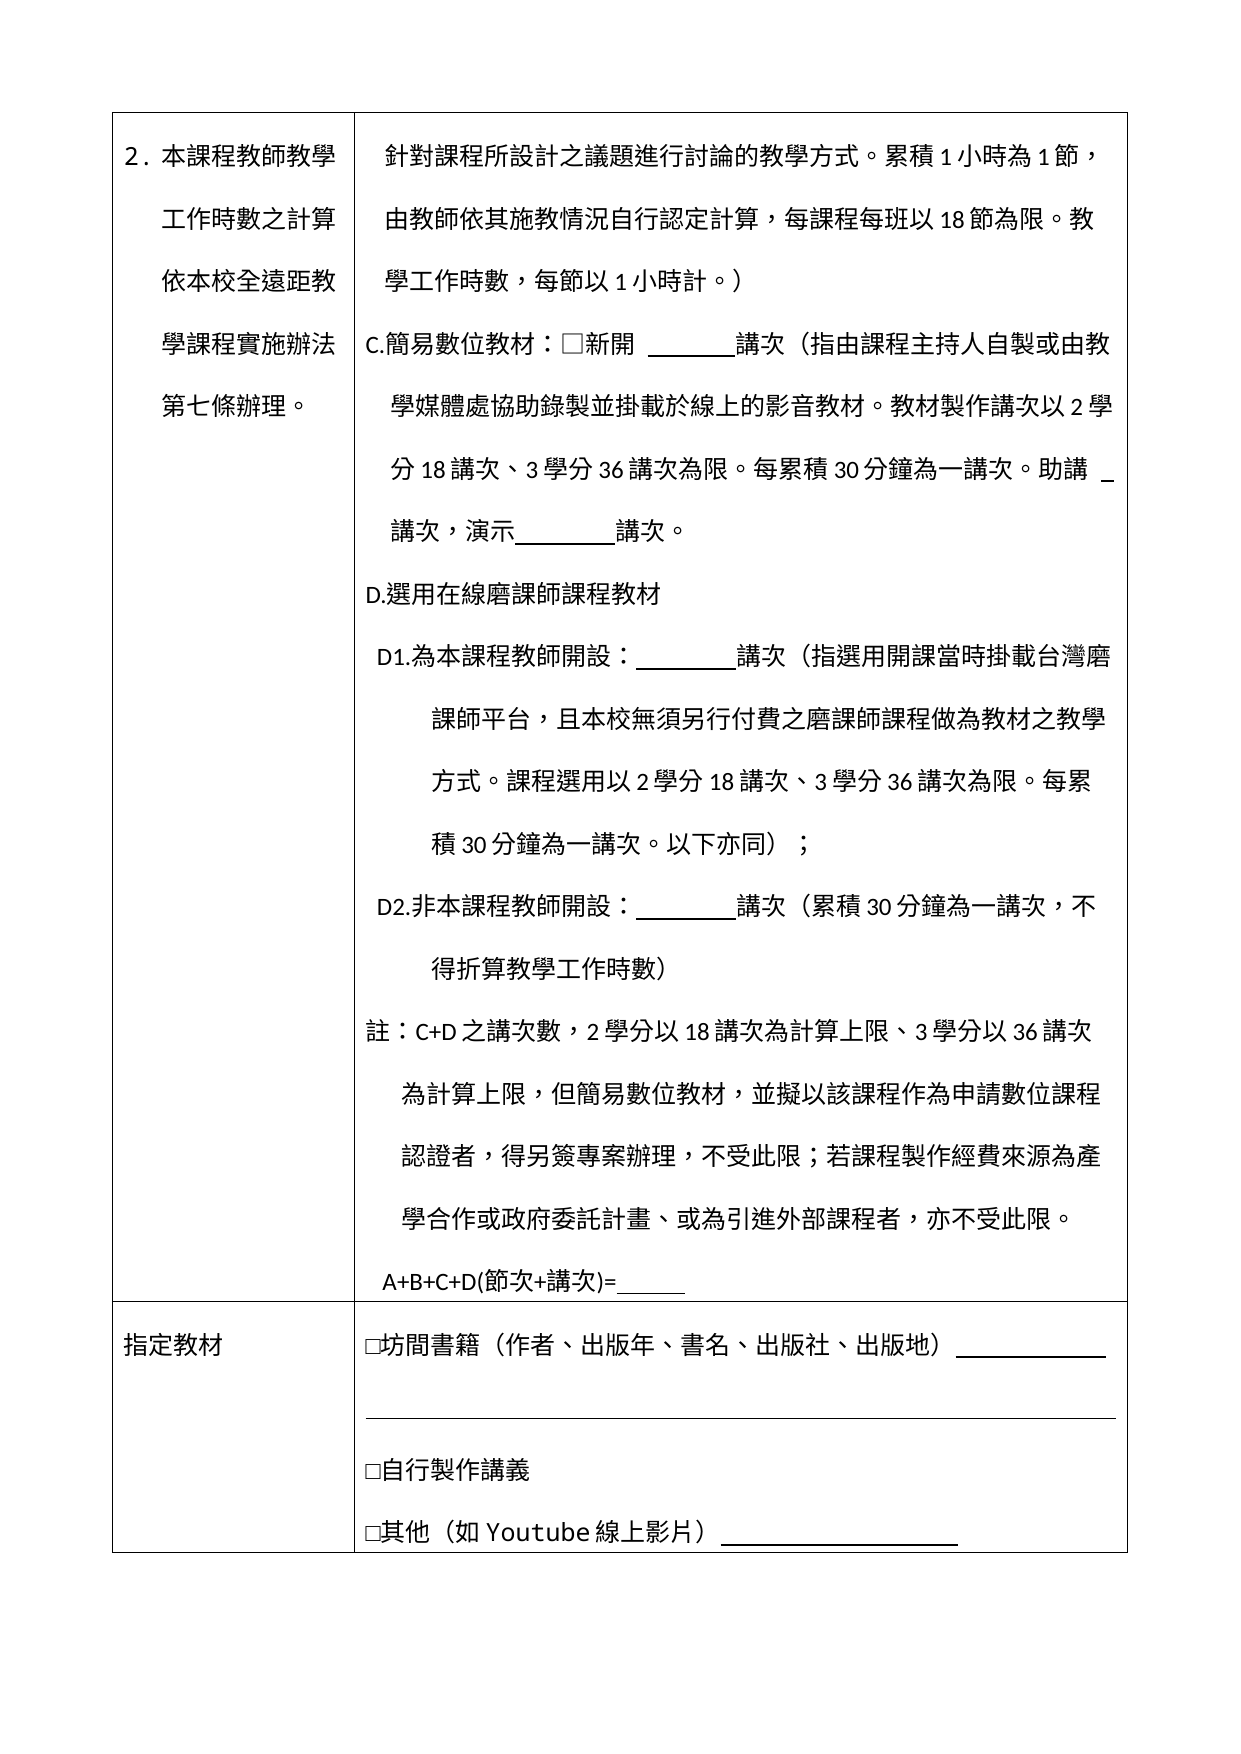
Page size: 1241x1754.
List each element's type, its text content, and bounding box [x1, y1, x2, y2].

table_cell 指定教材 [113, 1302, 354, 1552]
table_cell □坊間書籍（作者、出版年、書名、出版社、出版地） □自行製作講義 □其他（如Youtube線上影片） [355, 1302, 1127, 1552]
table_cell 針對課程所設計之議題進行討論的教學方式。累積1小時為1節，由教師依其施教情況自行認定計算，每課程每班以18節為限。教學工作時數，每節以1小時計。） C.簡易數位教材：□新開 講次（指由課程主持人自製或由教學媒體處協助錄製並掛載於線上的影音教材。教材製作講次以2學分18講次、3學分36講次為限。每累積30分鐘為一講次。助講 講次，演示 講次。 D.選用在線磨課師課程教材 D1.為本課程教師開設： 講次（指選用開課當時掛載台灣磨課師平台，且本校無須另行付費之磨課師課程做為教材之教學方式。課程選用以2學分18講次、3學分36講次為限。每累積30分鐘為一講次。以下亦同）； D2.非本課程教師開設： 講次（累積30分鐘為一講次，不得折算教學工作時數） 註：C+D之講次數，2學分以18講次為計算上限、3學分以36講次為計算上限，但簡易數位教材，並擬以該課程作為申請數位課程認證者，得另簽專案辦理，不受此限；若課程製作經費來源為產學合作或政府委託計畫、或為引進外部課程者，亦不受此限。 A+B+C+D(節次+講次)= [355, 113, 1127, 1301]
table_cell 教學內容 本課程學生學習時數(A+B+C+D)： 本課程分為2學分課程與3學分課程。2學分課程之學生學習節數及講次合計需達36，3學分課程之學生學習節數及講次合計需達54，並以前述節數及講次合計為教學工作時數計算或鐘點費發放上限。 本課程教師教學工作時數之計算依本校全遠距教學課程實施辦法第七條辦理。 [113, 113, 354, 1301]
